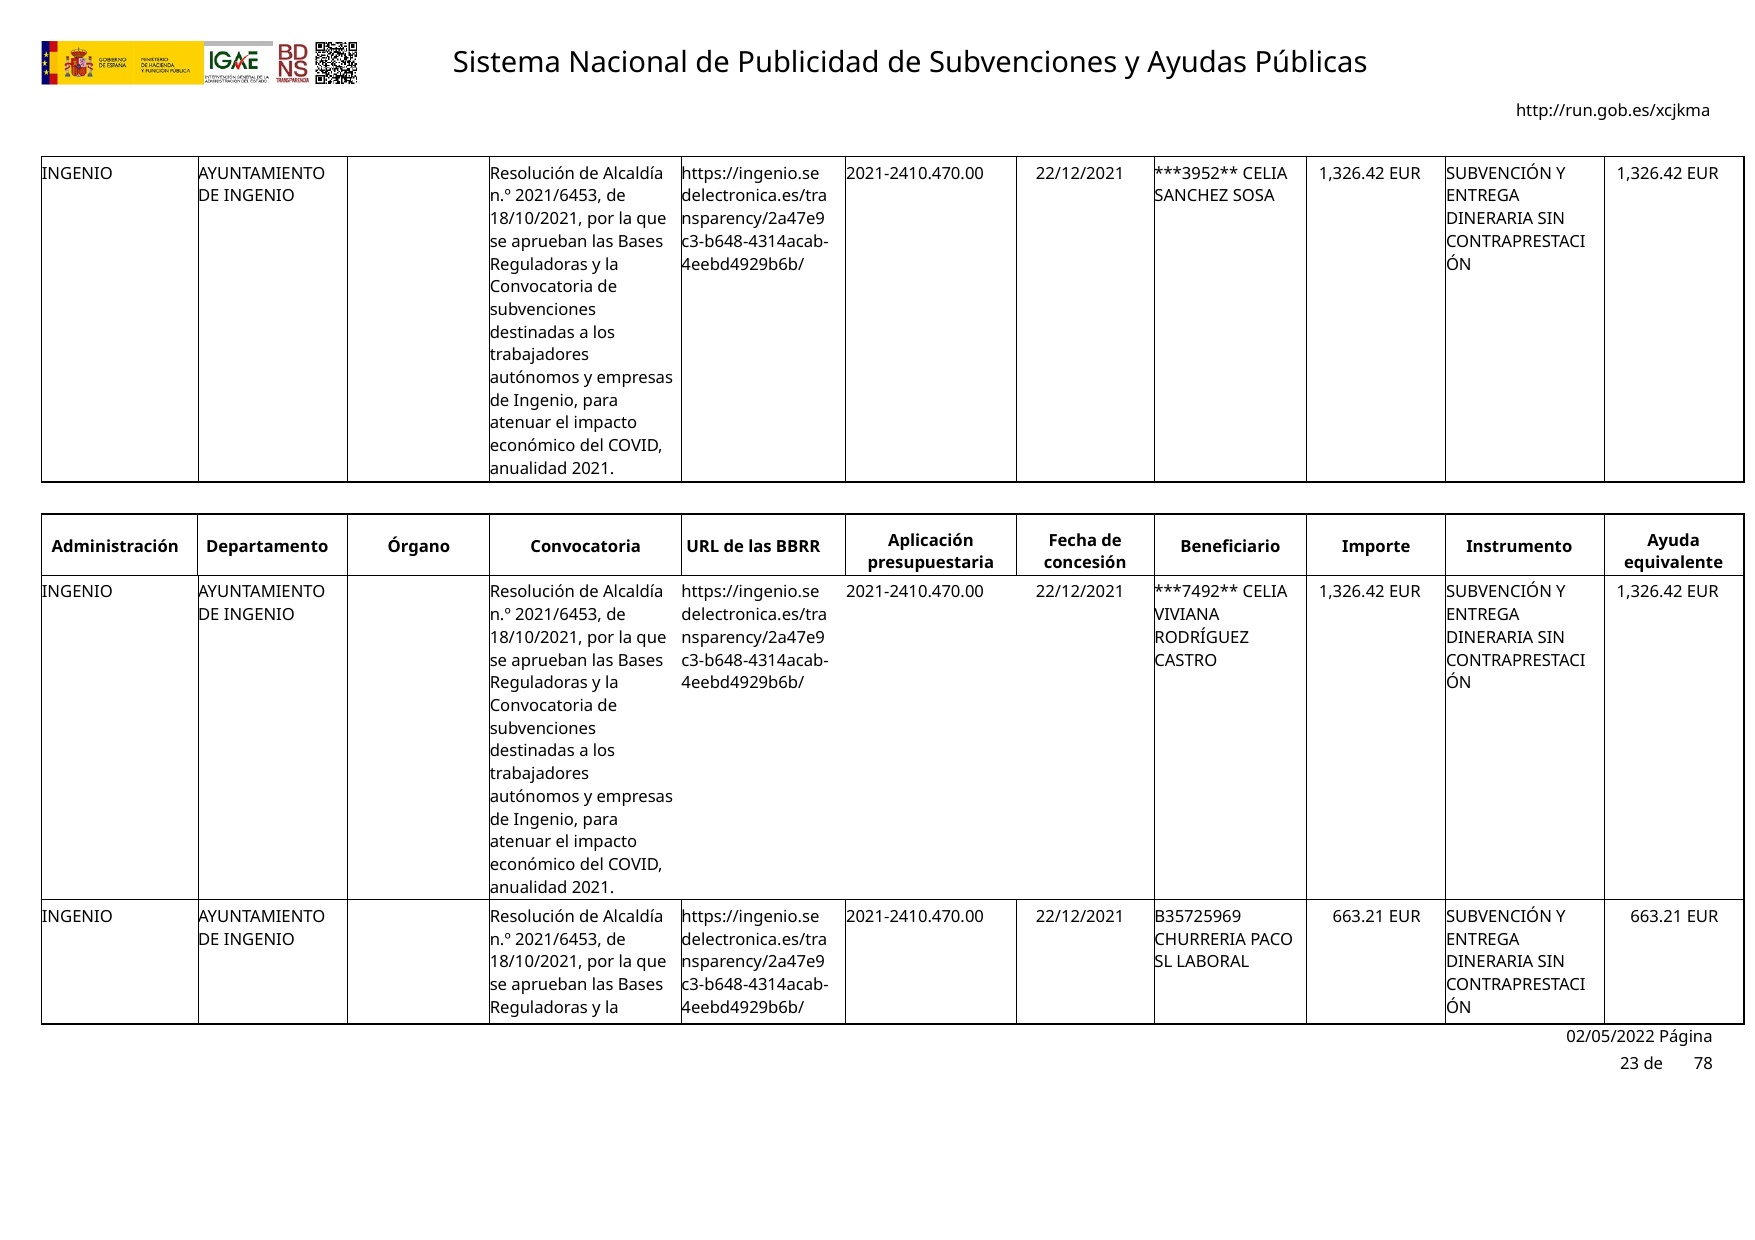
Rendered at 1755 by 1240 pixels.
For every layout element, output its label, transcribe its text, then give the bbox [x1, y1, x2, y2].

table_header Instrumento [1446, 515, 1604, 575]
table_cell 22/12/2021 [1017, 157, 1154, 481]
table_header Convocatoria [490, 515, 681, 575]
table_cell AYUNTAMIENTO DE INGENIO [199, 157, 347, 481]
table_cell 1,326.42 EUR [1307, 576, 1445, 899]
table_cell 22/12/2021 [1017, 576, 1154, 899]
table_header Importe [1307, 515, 1445, 575]
table_cell https://ingenio.se delectronica.es/tra nsparency/2a47e9 c3-b648-4314acab- 4eebd4929b6b/ [681, 576, 846, 899]
table_cell [348, 157, 489, 481]
table_cell SUBVENCIÓN Y ENTREGA DINERARIA SIN CONTRAPRESTACI ÓN [1446, 157, 1604, 481]
table_cell 1,326.42 EUR [1605, 157, 1743, 481]
table_header Administración [42, 515, 197, 575]
table_cell 1,326.42 EUR [1307, 157, 1445, 481]
table_cell 22/12/2021 [1017, 900, 1154, 1023]
table_cell 2021-2410.470.00 [846, 157, 1016, 481]
table_cell ***7492** CELIA VIVIANA RODRÍGUEZ CASTRO [1155, 576, 1306, 899]
table_cell 2021-2410.470.00 [846, 900, 1016, 1023]
table_cell https://ingenio.se delectronica.es/tra nsparency/2a47e9 c3-b648-4314acab- 4eebd4929b6b/ [682, 900, 845, 1023]
table_cell [348, 576, 489, 899]
table_header Ayuda equivalente [1605, 515, 1743, 575]
table_cell 663.21 EUR [1307, 900, 1445, 1023]
table_cell 2021-2410.470.00 [846, 576, 1017, 899]
table_cell 663.21 EUR [1605, 900, 1743, 1023]
table_cell 1,326.42 EUR [1605, 576, 1743, 899]
table_cell [348, 900, 489, 1023]
table_cell AYUNTAMIENTO DE INGENIO [199, 576, 347, 899]
table_cell B35725969 CHURRERIA PACO SL LABORAL [1155, 900, 1306, 1023]
table_header Órgano [348, 515, 489, 575]
table_cell INGENIO [42, 157, 198, 481]
table_cell ***3952** CELIA SANCHEZ SOSA [1155, 157, 1306, 481]
table_header URL de las BBRR [682, 515, 845, 575]
table_cell https://ingenio.se delectronica.es/tra nsparency/2a47e9 c3-b648-4314acab- 4eebd4929b6b/ [682, 157, 845, 481]
table_cell INGENIO [42, 576, 198, 899]
table_header Aplicación presupuestaria [846, 515, 1016, 575]
table_cell Resolución de Alcaldía n.º 2021/6453, de 18/10/2021, por la que se aprueban las Bases Reguladoras y la Convocatoria de subvenciones destinadas a los trabajadores autónomos y empresas de Ingenio, para atenuar el impacto económico del COVID, anualidad 2021. [490, 157, 681, 481]
table_cell AYUNTAMIENTO DE INGENIO [199, 900, 347, 1023]
table_header Departamento [198, 515, 347, 575]
table_cell Resolución de Alcaldía n.º 2021/6453, de 18/10/2021, por la que se aprueban las Bases Reguladoras y la Convocatoria de subvenciones destinadas a los trabajadores autónomos y empresas de Ingenio, para atenuar el impacto económico del COVID, anualidad 2021. [490, 576, 681, 899]
table_cell INGENIO [42, 900, 198, 1023]
table_cell Resolución de Alcaldía n.º 2021/6453, de 18/10/2021, por la que se aprueban las Bases Reguladoras y la [490, 900, 681, 1023]
table_header Fecha de concesión [1017, 515, 1154, 575]
table_cell SUBVENCIÓN Y ENTREGA DINERARIA SIN CONTRAPRESTACI ÓN [1446, 900, 1604, 1023]
table_header Beneficiario [1155, 515, 1306, 575]
table_cell SUBVENCIÓN Y ENTREGA DINERARIA SIN CONTRAPRESTACI ÓN [1446, 576, 1604, 899]
